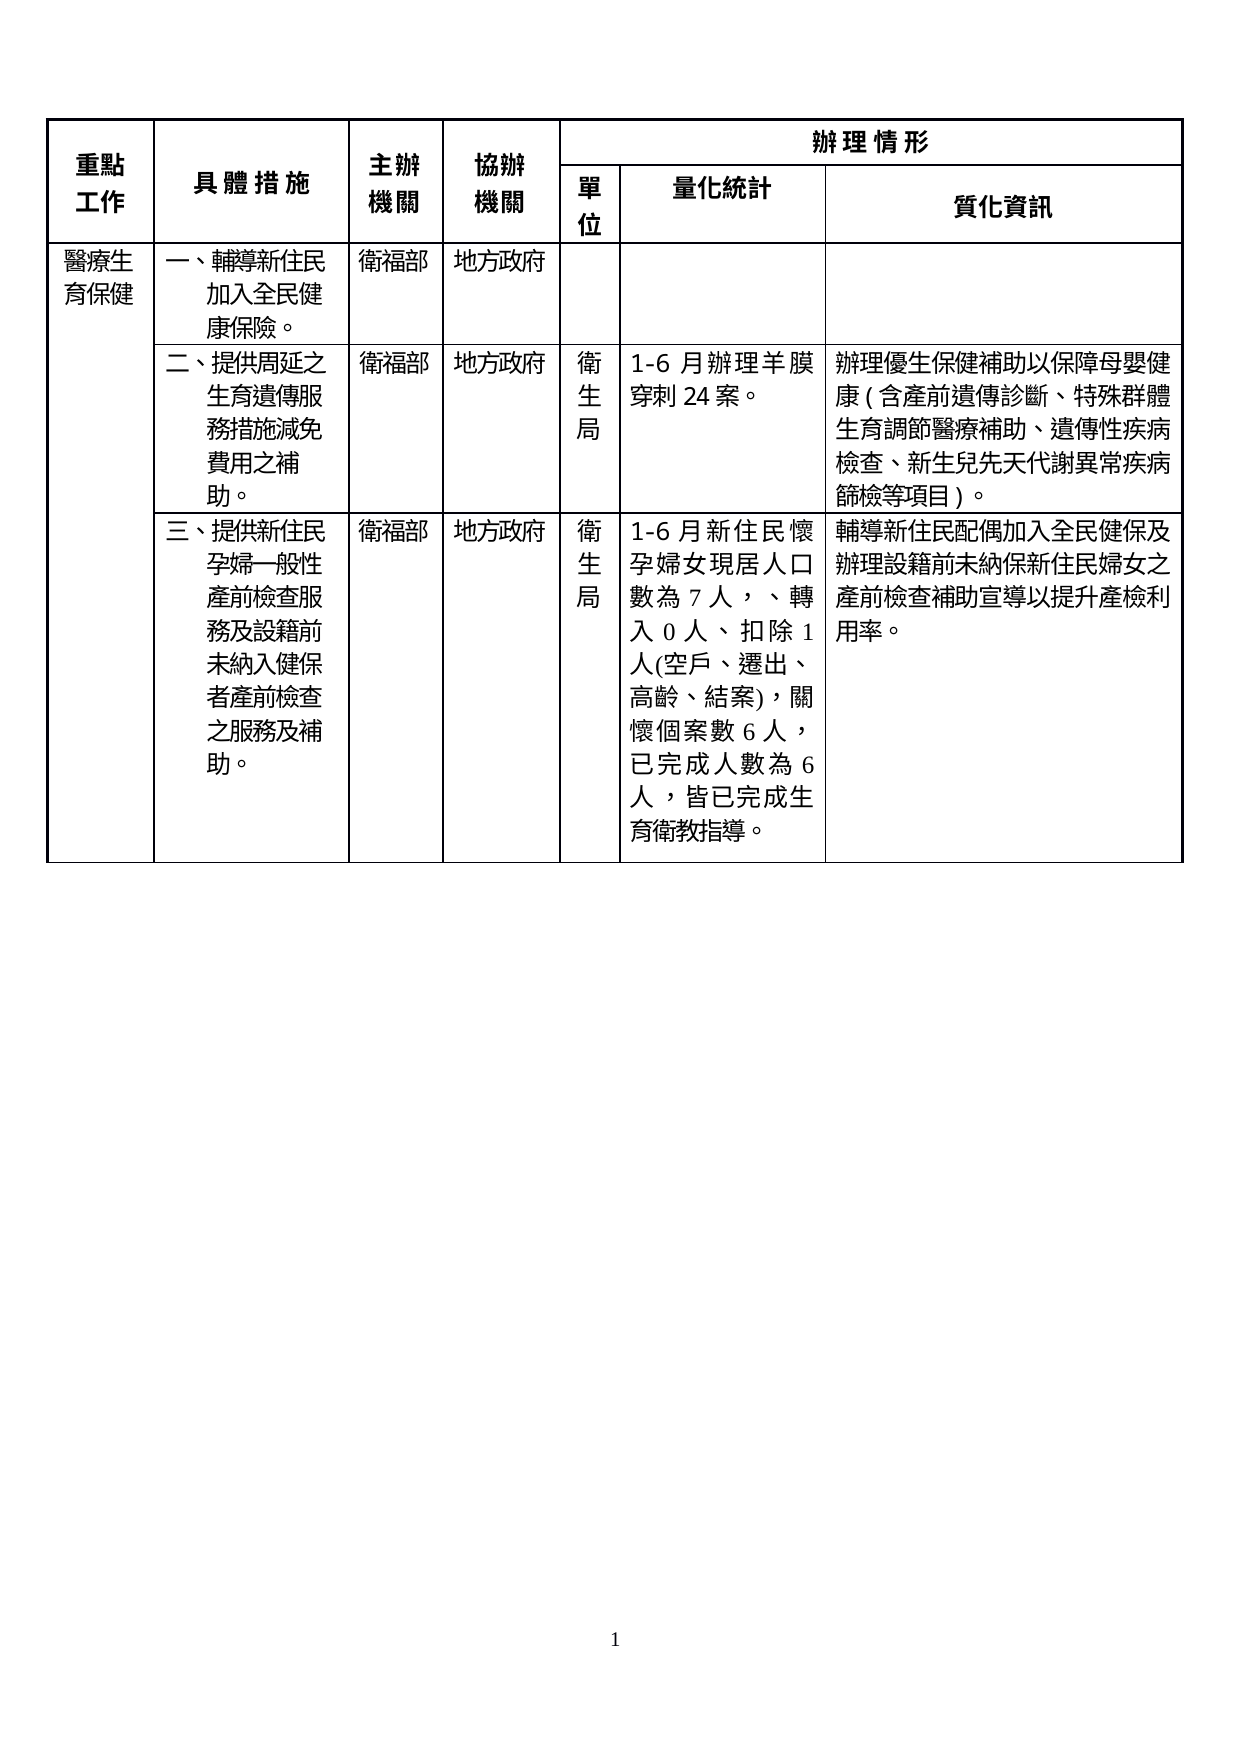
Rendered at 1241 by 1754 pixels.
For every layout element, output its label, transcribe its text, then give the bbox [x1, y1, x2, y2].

table_cell 三、提供新住民孕婦一般性產前檢查服務及設籍前未納入健保者產前檢查之服務及補助。 [155, 514, 348, 861]
table_cell 二、提供周延之生育遺傳服務措施減免費用之補助。 [155, 345, 348, 512]
table_cell 1-6月辦理羊膜穿刺24案。 [621, 345, 825, 512]
table_header 具 體 措 施 [155, 121, 348, 242]
table_header 重點工作 [49, 121, 153, 242]
table_header 主 辦 機 關 [350, 121, 442, 242]
table_cell 一、輔導新住民加入全民健康保險。 [155, 244, 348, 344]
table_cell 衛生局 [561, 345, 619, 512]
table_cell 地方政府 [444, 345, 559, 512]
table_cell 醫療生 育保健 [49, 244, 153, 861]
table_cell 衛福部 [350, 345, 442, 512]
table_header 協 辦 機 關 [444, 121, 559, 242]
table_cell 衛生局 [561, 514, 619, 861]
table_cell 量化統計 [621, 166, 825, 242]
table_cell [561, 244, 619, 344]
table_cell 衛福部 [350, 514, 442, 861]
table_cell 1-6月新住民懷孕婦女現居人口數為7人，、轉入0人、扣除1人(空戶、遷出、高齡、結案)，關懷個案數6人，已完成人數為6人，皆已完成生育衛教指導。 [621, 514, 825, 861]
table_cell 衛福部 [350, 244, 442, 344]
table_cell 地方政府 [444, 244, 559, 344]
table_cell 單位 [561, 166, 619, 242]
table_header 辦 理 情 形 [561, 121, 1181, 164]
table_cell 輔導新住民配偶加入全民健保及辦理設籍前未納保新住民婦女之產前檢查補助宣導以提升產檢利用率。 [826, 514, 1181, 861]
table_cell 辦理優生保健補助以保障母嬰健康(含產前遺傳診斷、特殊群體生育調節醫療補助、遺傳性疾病檢查、新生兒先天代謝異常疾病篩檢等項目)。 [826, 345, 1181, 512]
table_cell 地方政府 [444, 514, 559, 861]
table_cell [621, 244, 825, 344]
table_cell [826, 244, 1181, 344]
table_cell 質化資訊 [826, 166, 1181, 242]
